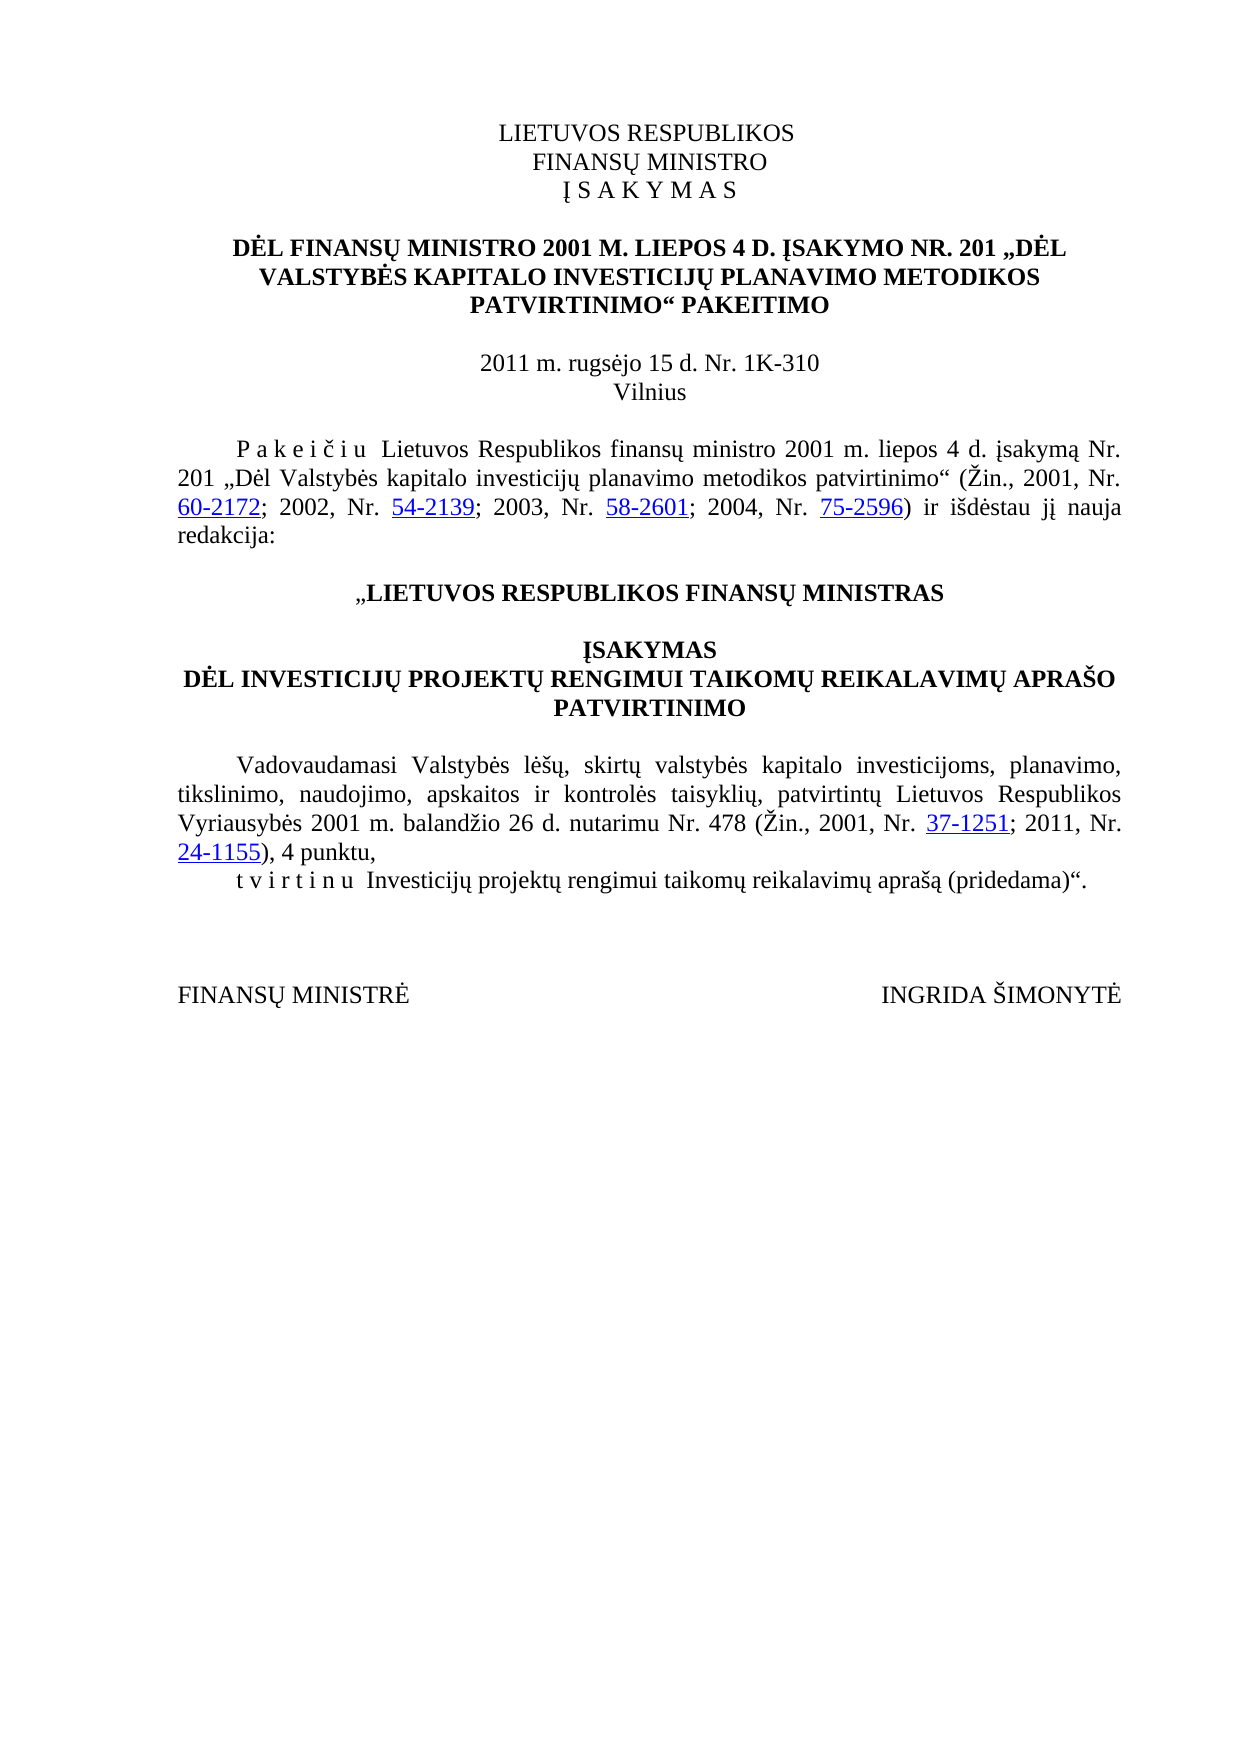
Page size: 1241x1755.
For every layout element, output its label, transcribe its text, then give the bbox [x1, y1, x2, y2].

text „LIETUVOS RESPUBLIKOS FINANSŲ MINISTRAS [177, 578, 1122, 607]
text LIETUVOS RESPUBLIKOS [177, 118, 1122, 147]
text Pakeičiu Lietuvos Respublikos finansų ministro 2001 m. liepos 4 d. įsakymą Nr. 201 „Dėl Valstybės kapitalo investicijų planavimo metodikos patvirtinimo“ (Žin., 2001, Nr. 60-2172; 2002, Nr. 54-2139; 2003, Nr. 58-2601; 2004, Nr. 75-2596) ir išdėstau jį nauja redakcija: [177, 434, 1122, 549]
text 2011 m. rugsėjo 15 d. Nr. 1K-310 [177, 348, 1122, 377]
text ĮSAKYMAS [177, 636, 1122, 664]
text ĮSAKYMAS [177, 176, 1122, 204]
text FINANSŲ MINISTRĖ INGRIDA ŠIMONYTĖ [177, 981, 1122, 1009]
text tvirtinu Investicijų projektų rengimui taikomų reikalavimų aprašą (pridedama)“. [177, 866, 1122, 894]
text Vilnius [177, 377, 1122, 406]
text Vadovaudamasi Valstybės lėšų, skirtų valstybės kapitalo investicijoms, planavimo, tikslinimo, naudojimo, apskaitos ir kontrolės taisyklių, patvirtintų Lietuvos Respublikos Vyriausybės 2001 m. balandžio 26 d. nutarimu Nr. 478 (Žin., 2001, Nr. 37-1251; 2011, Nr. 24-1155), 4 punktu, [177, 751, 1122, 866]
text DĖL FINANSŲ MINISTRO 2001 M. LIEPOS 4 D. ĮSAKYMO Nr. 201 „DĖL VALSTYBĖS KAPITALO INVESTICIJŲ PLANAVIMO METODIKOS PATVIRTINIMO“ PAKEITIMO [177, 233, 1122, 319]
text FINANSŲ MINISTRO [177, 147, 1122, 176]
text DĖL INVESTICIJŲ PROJEKTŲ RENGIMUI TAIKOMŲ REIKALAVIMŲ APRAŠO PATVIRTINIMO [177, 664, 1122, 722]
